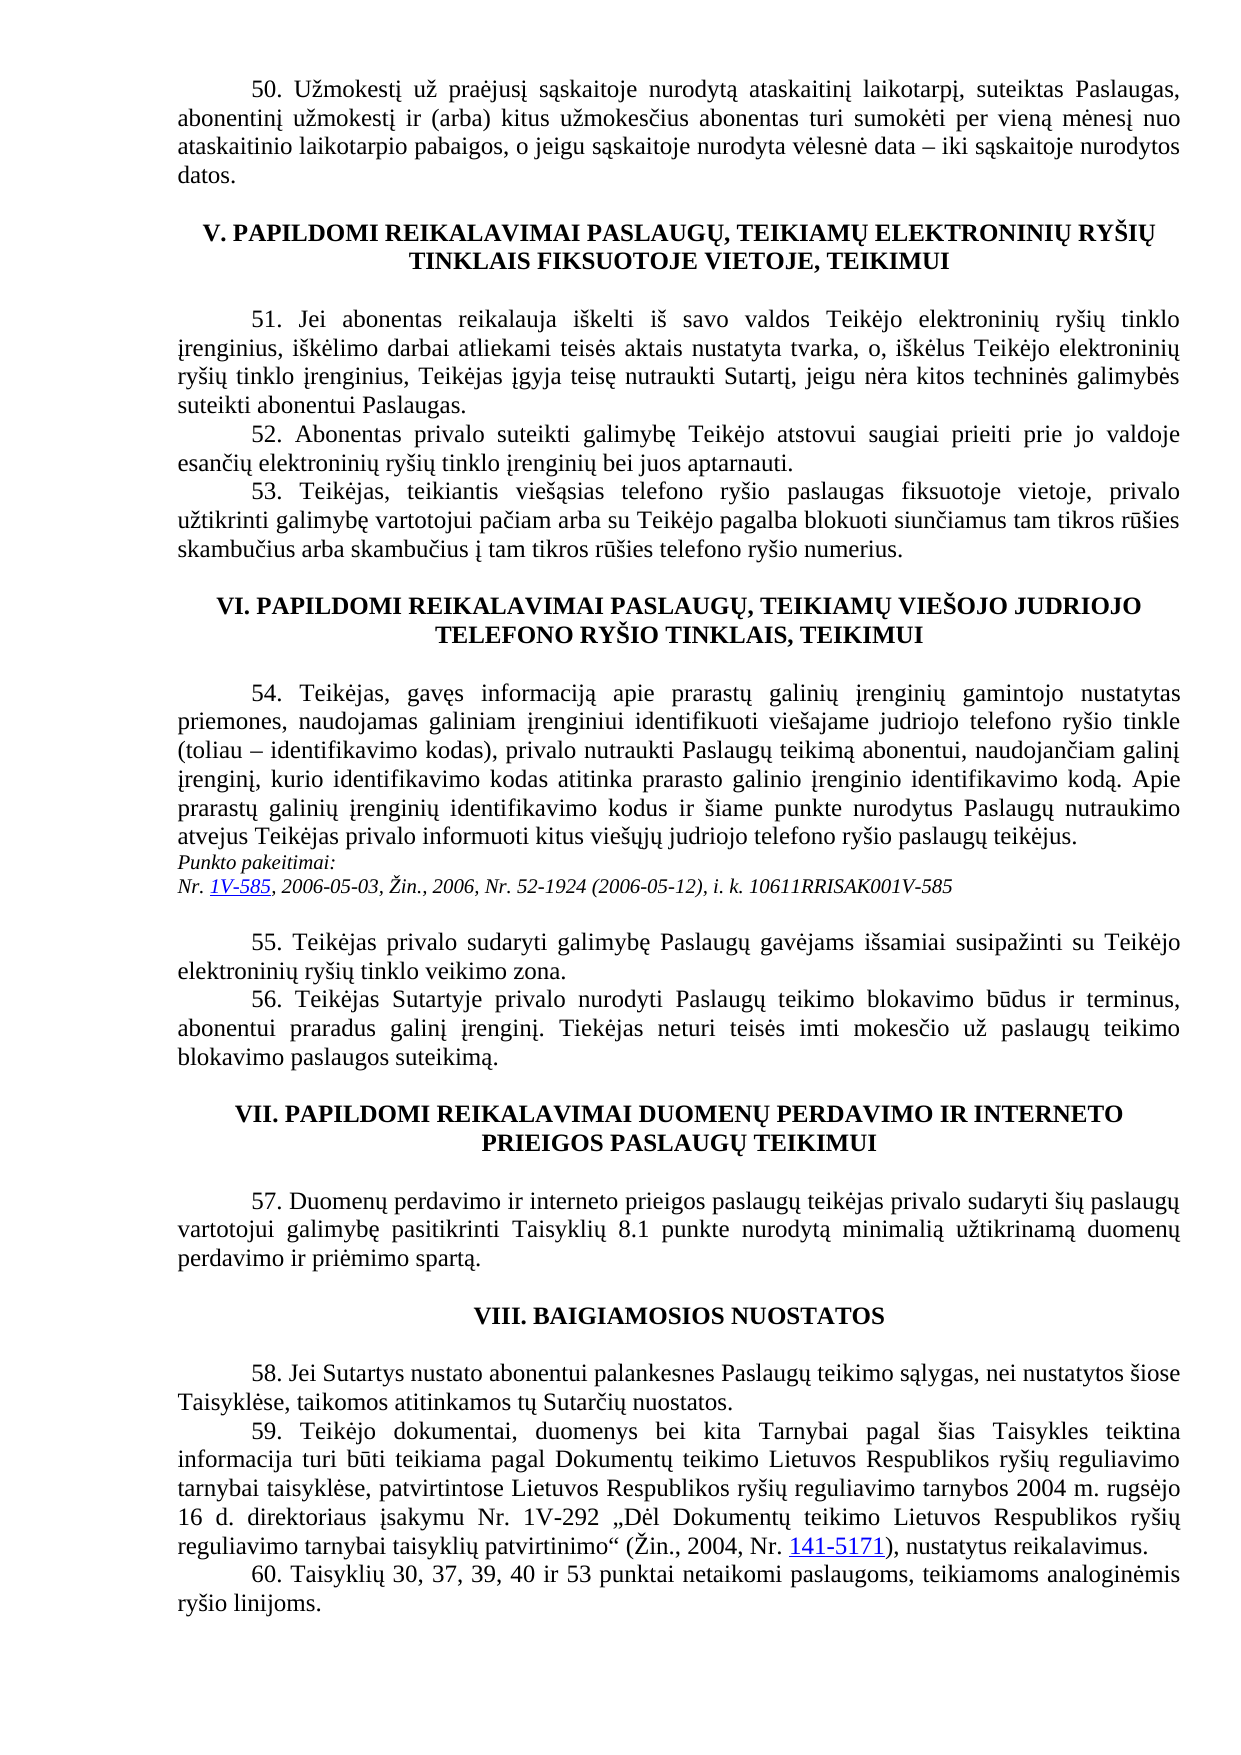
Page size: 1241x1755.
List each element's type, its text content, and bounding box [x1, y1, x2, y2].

text 54. Teikėjas, gavęs informaciją apie prarastų galinių įrenginių gamintojo nustatytas priemones, naudojamas galiniam įrenginiui identifikuoti viešajame judriojo telefono ryšio tinkle (toliau – identifikavimo kodas), privalo nutraukti Paslaugų teikimą abonentui, naudojančiam galinį įrenginį, kurio identifikavimo kodas atitinka prarasto galinio įrenginio identifikavimo kodą. Apie prarastų galinių įrenginių identifikavimo kodus ir šiame punkte nurodytus Paslaugų nutraukimo atvejus Teikėjas privalo informuoti kitus viešųjų judriojo telefono ryšio paslaugų teikėjus. [177, 678, 1181, 850]
text 58. Jei Sutartys nustato abonentui palankesnes Paslaugų teikimo sąlygas, nei nustatytos šiose Taisyklėse, taikomos atitinkamos tų Sutarčių nuostatos. [177, 1358, 1181, 1416]
text VIII. BAIGIAMOSIOS NUOSTATOS [177, 1301, 1181, 1329]
text VII. PAPILDOMI REIKALAVIMAI DUOMENŲ PERDAVIMO IR INTERNETO PRIEIGOS PASLAUGŲ TEIKIMUI [177, 1099, 1181, 1157]
text 52. Abonentas privalo suteikti galimybę Teikėjo atstovui saugiai prieiti prie jo valdoje esančių elektroninių ryšių tinklo įrenginių bei juos aptarnauti. [177, 419, 1181, 476]
text 57. Duomenų perdavimo ir interneto prieigos paslaugų teikėjas privalo sudaryti šių paslaugų vartotojui galimybę pasitikrinti Taisyklių 8.1 punkte nurodytą minimalią užtikrinamą duomenų perdavimo ir priėmimo spartą. [177, 1186, 1181, 1272]
text 59. Teikėjo dokumentai, duomenys bei kita Tarnybai pagal šias Taisykles teiktina informacija turi būti teikiama pagal Dokumentų teikimo Lietuvos Respublikos ryšių reguliavimo tarnybai taisyklėse, patvirtintose Lietuvos Respublikos ryšių reguliavimo tarnybos 2004 m. rugsėjo 16 d. direktoriaus įsakymu Nr. 1V-292 „Dėl Dokumentų teikimo Lietuvos Respublikos ryšių reguliavimo tarnybai taisyklių patvirtinimo“ (Žin., 2004, Nr. 141-5171), nustatytus reikalavimus. [177, 1416, 1181, 1559]
text Punkto pakeitimai: [177, 850, 1181, 874]
text VI. PAPILDOMI REIKALAVIMAI PASLAUGŲ, TEIKIAMŲ VIEŠOJO JUDRIOJO TELEFONO RYŠIO TINKLAIS, TEIKIMUI [177, 591, 1181, 649]
text 60. Taisyklių 30, 37, 39, 40 ir 53 punktai netaikomi paslaugoms, teikiamoms analoginėmis ryšio linijoms. [177, 1559, 1181, 1617]
text Nr. 1V-585, 2006-05-03, Žin., 2006, Nr. 52-1924 (2006-05-12), i. k. 10611RRISAK001V-585 [177, 874, 1181, 898]
text V. PAPILDOMI REIKALAVIMAI PASLAUGŲ, TEIKIAMŲ ELEKTRONINIŲ RYŠIŲ TINKLAIS FIKSUOTOJE VIETOJE, TEIKIMUI [177, 218, 1181, 275]
text 53. Teikėjas, teikiantis viešąsias telefono ryšio paslaugas fiksuotoje vietoje, privalo užtikrinti galimybę vartotojui pačiam arba su Teikėjo pagalba blokuoti siunčiamus tam tikros rūšies skambučius arba skambučius į tam tikros rūšies telefono ryšio numerius. [177, 476, 1181, 563]
text 56. Teikėjas Sutartyje privalo nurodyti Paslaugų teikimo blokavimo būdus ir terminus, abonentui praradus galinį įrenginį. Tiekėjas neturi teisės imti mokesčio už paslaugų teikimo blokavimo paslaugos suteikimą. [177, 984, 1181, 1071]
text 55. Teikėjas privalo sudaryti galimybę Paslaugų gavėjams išsamiai susipažinti su Teikėjo elektroninių ryšių tinklo veikimo zona. [177, 927, 1181, 984]
text 50. Užmokestį už praėjusį sąskaitoje nurodytą ataskaitinį laikotarpį, suteiktas Paslaugas, abonentinį užmokestį ir (arba) kitus užmokesčius abonentas turi sumokėti per vieną mėnesį nuo ataskaitinio laikotarpio pabaigos, o jeigu sąskaitoje nurodyta vėlesnė data – iki sąskaitoje nurodytos datos. [177, 74, 1181, 189]
text 51. Jei abonentas reikalauja iškelti iš savo valdos Teikėjo elektroninių ryšių tinklo įrenginius, iškėlimo darbai atliekami teisės aktais nustatyta tvarka, o, iškėlus Teikėjo elektroninių ryšių tinklo įrenginius, Teikėjas įgyja teisę nutraukti Sutartį, jeigu nėra kitos techninės galimybės suteikti abonentui Paslaugas. [177, 304, 1181, 419]
